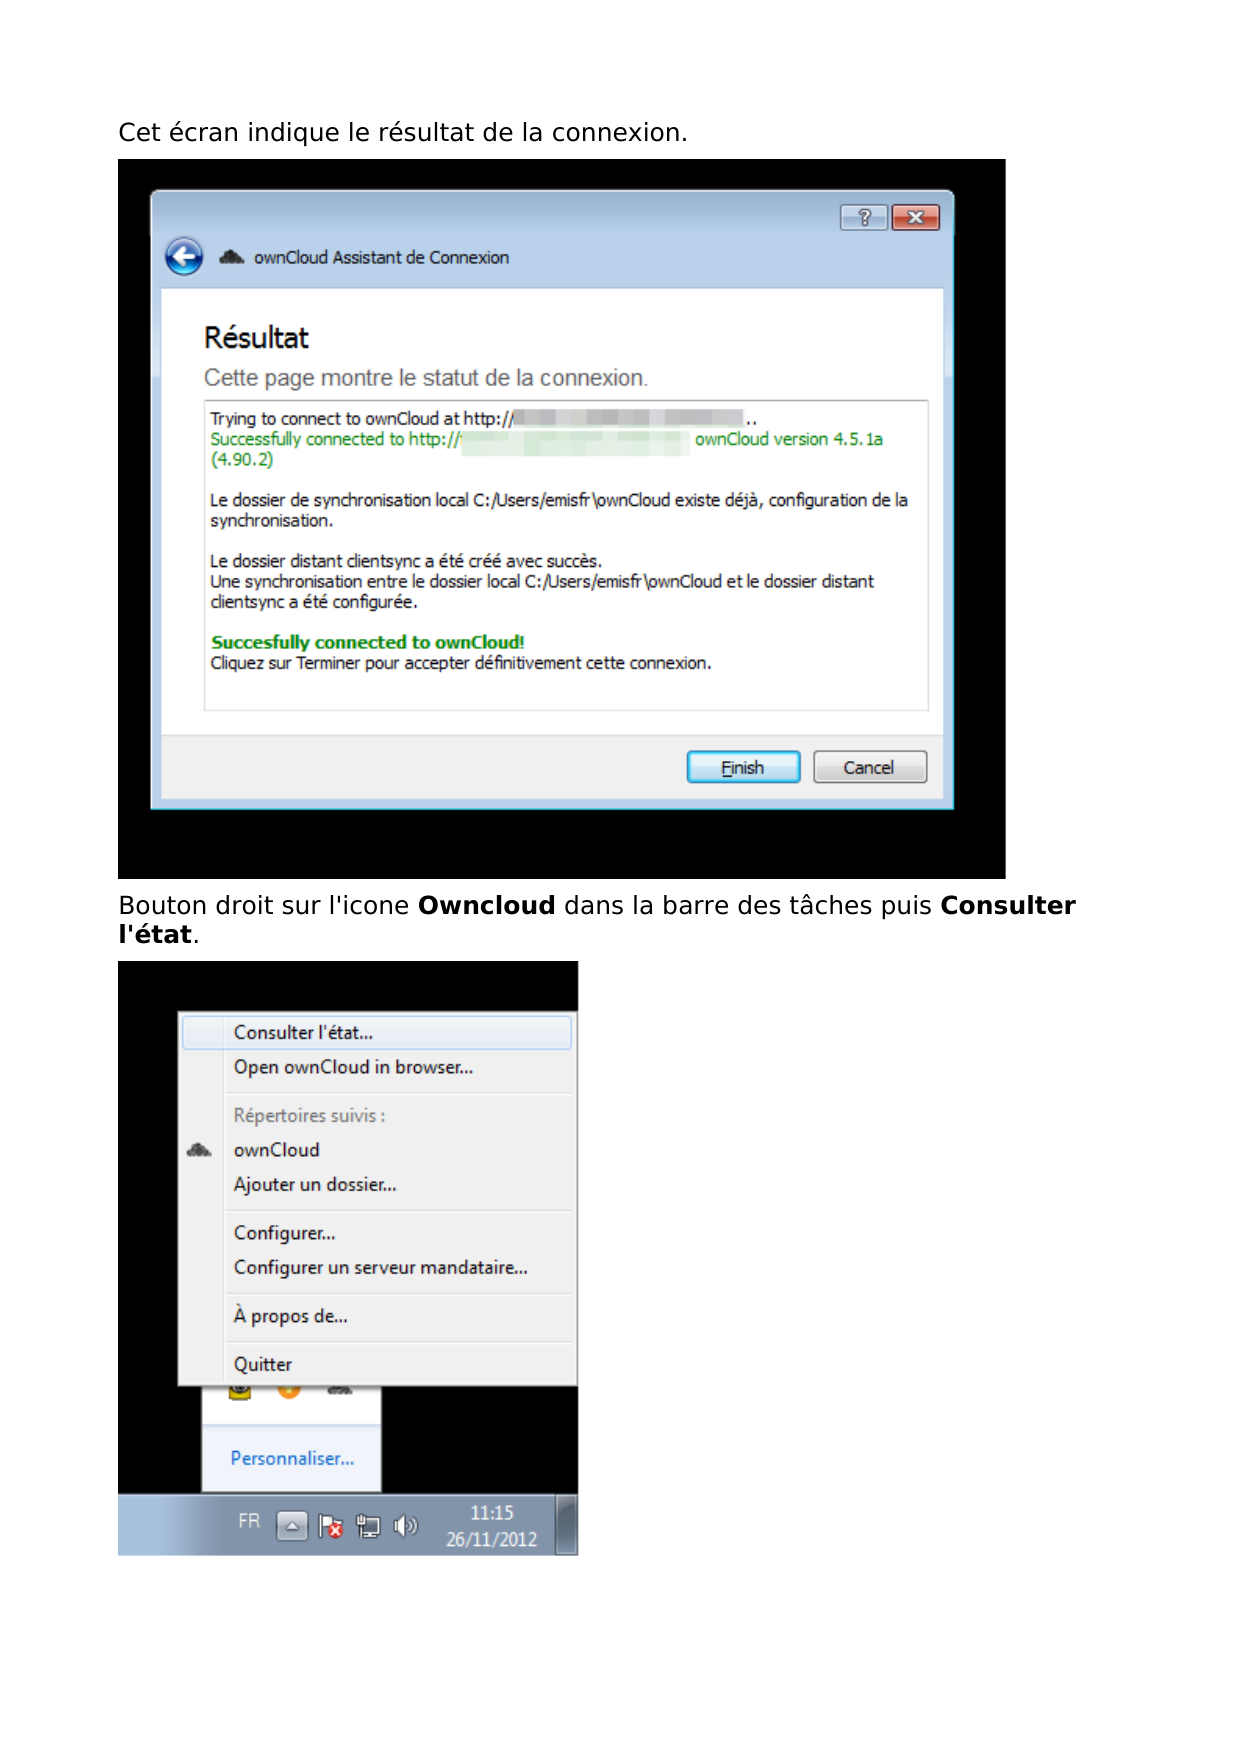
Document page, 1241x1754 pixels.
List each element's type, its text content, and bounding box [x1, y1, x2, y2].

text Bouton droit sur l'icone Owncloud dans la barre des tâches puis Consulter l'état. [118, 891, 1122, 949]
picture [118, 159, 1006, 879]
picture [118, 961, 615, 1606]
text Cet écran indique le résultat de la connexion. [118, 118, 1122, 147]
